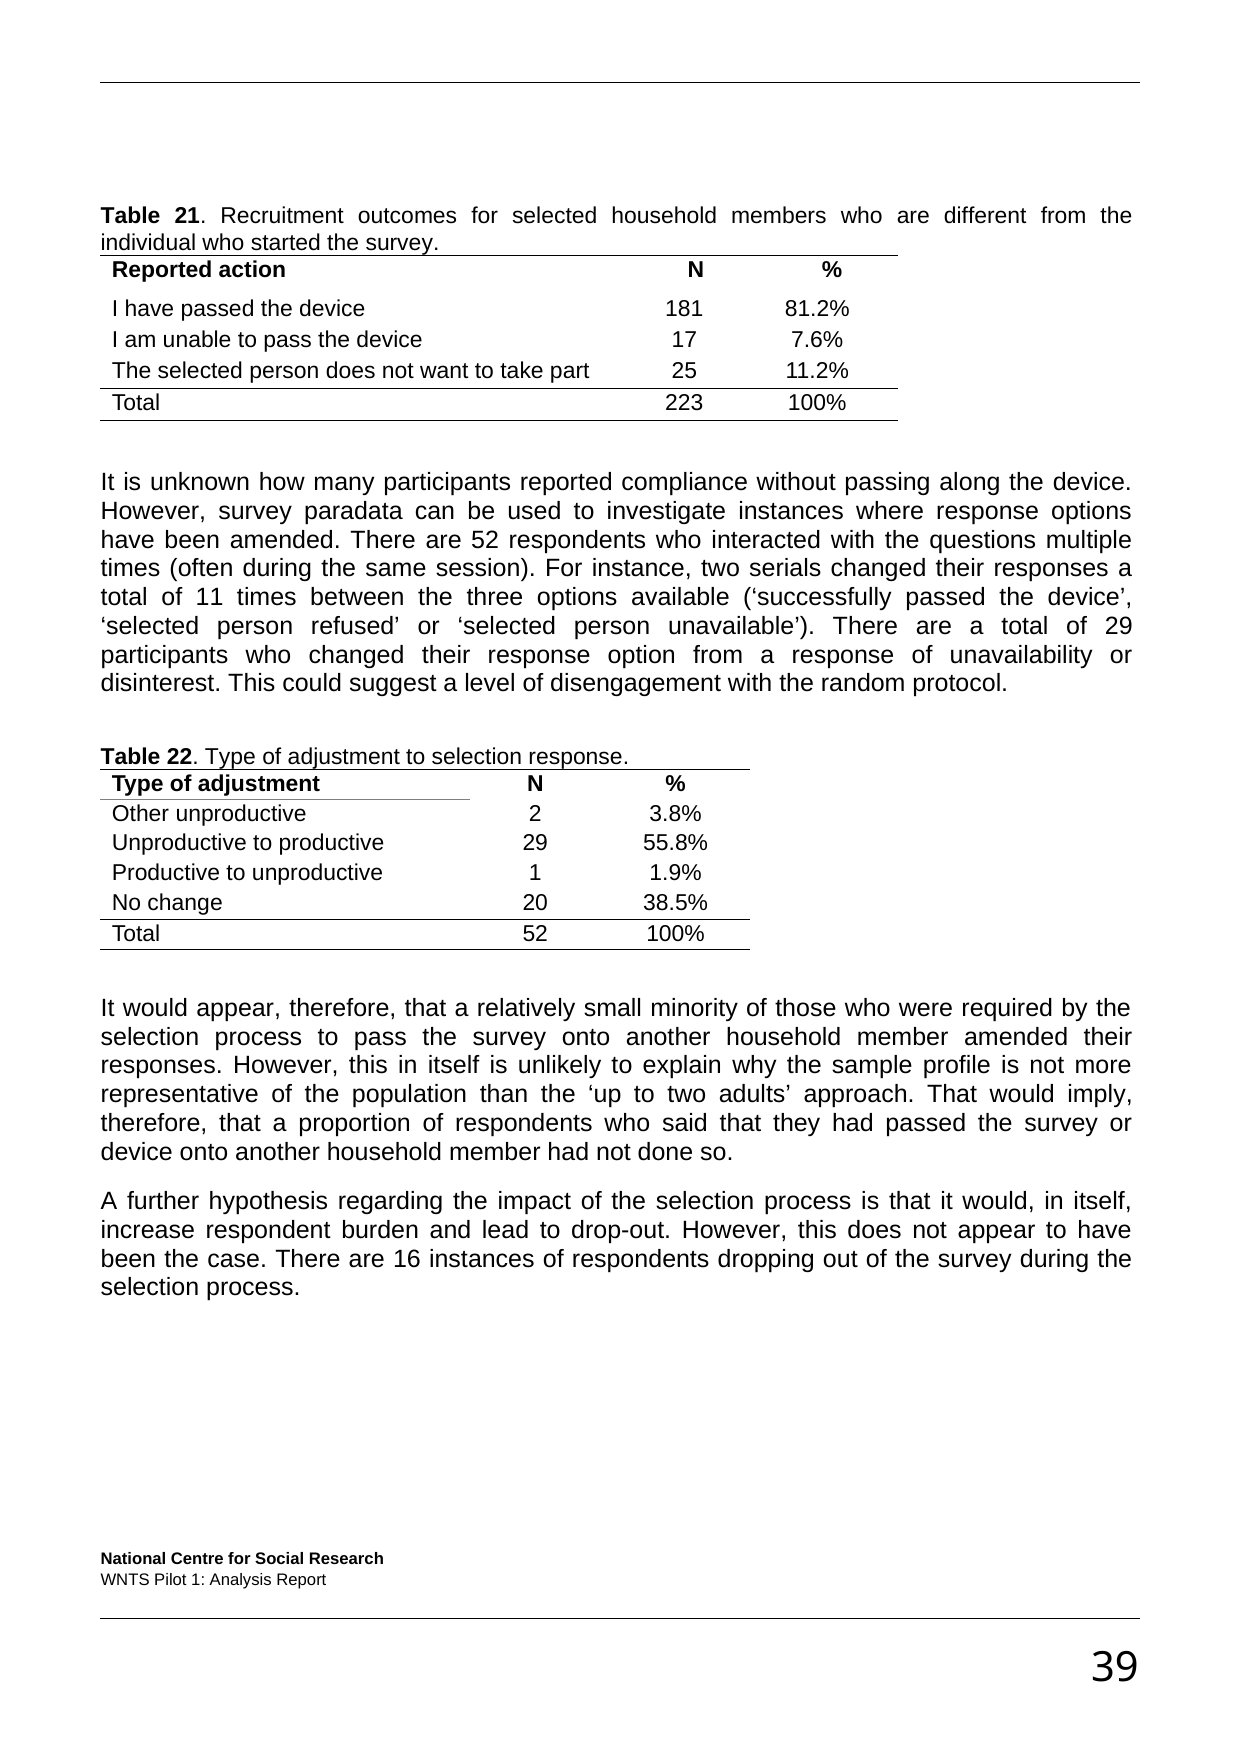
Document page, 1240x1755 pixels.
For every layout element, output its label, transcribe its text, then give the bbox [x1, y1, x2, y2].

text Table 22. Type of adjustment to selection response. [100, 743, 814, 769]
table_header % [766, 256, 898, 294]
text A further hypothesis regarding the impact of the selection process is that it would, in itself, increase respondent burden and lead to drop-out. However, this does not appear to have been the case. There are 16 instances of respondents dropping out of the survey during the selection process. [100, 1186, 1134, 1301]
table_cell Productive to unproductive [100, 859, 469, 889]
table_cell 81.2% [736, 295, 898, 326]
table_header Reported action [100, 256, 625, 294]
text It would appear, therefore, that a relatively small minority of those who were required by the selection process to pass the survey onto another household member amended their responses. However, this in itself is unlikely to explain why the sample profile is not more representative of the population than the ‘up to two adults’ approach. That would imply, therefore, that a proportion of respondents who said that they had passed the survey or device onto another household member had not done so. [100, 993, 1134, 1165]
table_cell I have passed the device [100, 295, 632, 326]
table_cell 55.8% [600, 829, 750, 859]
table_cell 38.5% [600, 889, 750, 919]
table_cell 1.9% [600, 859, 750, 889]
table_cell Other unproductive [100, 800, 469, 829]
table_header N [470, 770, 600, 799]
table_cell 52 [470, 920, 600, 949]
table_cell 223 [632, 389, 736, 419]
table_cell 100% [736, 389, 898, 419]
table_cell 3.8% [600, 799, 750, 829]
table_cell Total [100, 389, 632, 419]
table_cell 2 [470, 799, 600, 829]
table_cell No change [100, 889, 469, 919]
text Table 21. Recruitment outcomes for selected household members who are different from the individual who started the survey. [100, 202, 1134, 255]
table_cell 100% [600, 920, 750, 949]
table_cell 20 [470, 889, 600, 919]
table_cell The selected person does not want to take part [100, 357, 632, 388]
table_cell 17 [632, 326, 736, 357]
table_cell Total [100, 920, 469, 949]
table_cell 29 [470, 829, 600, 859]
table_header Type of adjustment [100, 770, 469, 799]
text It is unknown how many participants reported compliance without passing along the device. However, survey paradata can be used to investigate instances where response options have been amended. There are 52 respondents who interacted with the questions multiple times (often during the same session). For instance, two serials changed their responses a total of 11 times between the three options available (‘successfully passed the device’, ‘selected person refused’ or ‘selected person unavailable’). There are a total of 29 participants who changed their response option from a response of unavailability or disinterest. This could suggest a level of disengagement with the random protocol. [100, 467, 1134, 697]
table_cell 1 [470, 859, 600, 889]
table_header % [600, 770, 750, 799]
table_header N [625, 256, 766, 294]
table_cell 11.2% [736, 357, 898, 388]
table_cell 181 [632, 295, 736, 326]
table_cell I am unable to pass the device [100, 326, 632, 357]
table_cell Unproductive to productive [100, 829, 469, 859]
table_cell 25 [632, 357, 736, 388]
table_cell 7.6% [736, 326, 898, 357]
